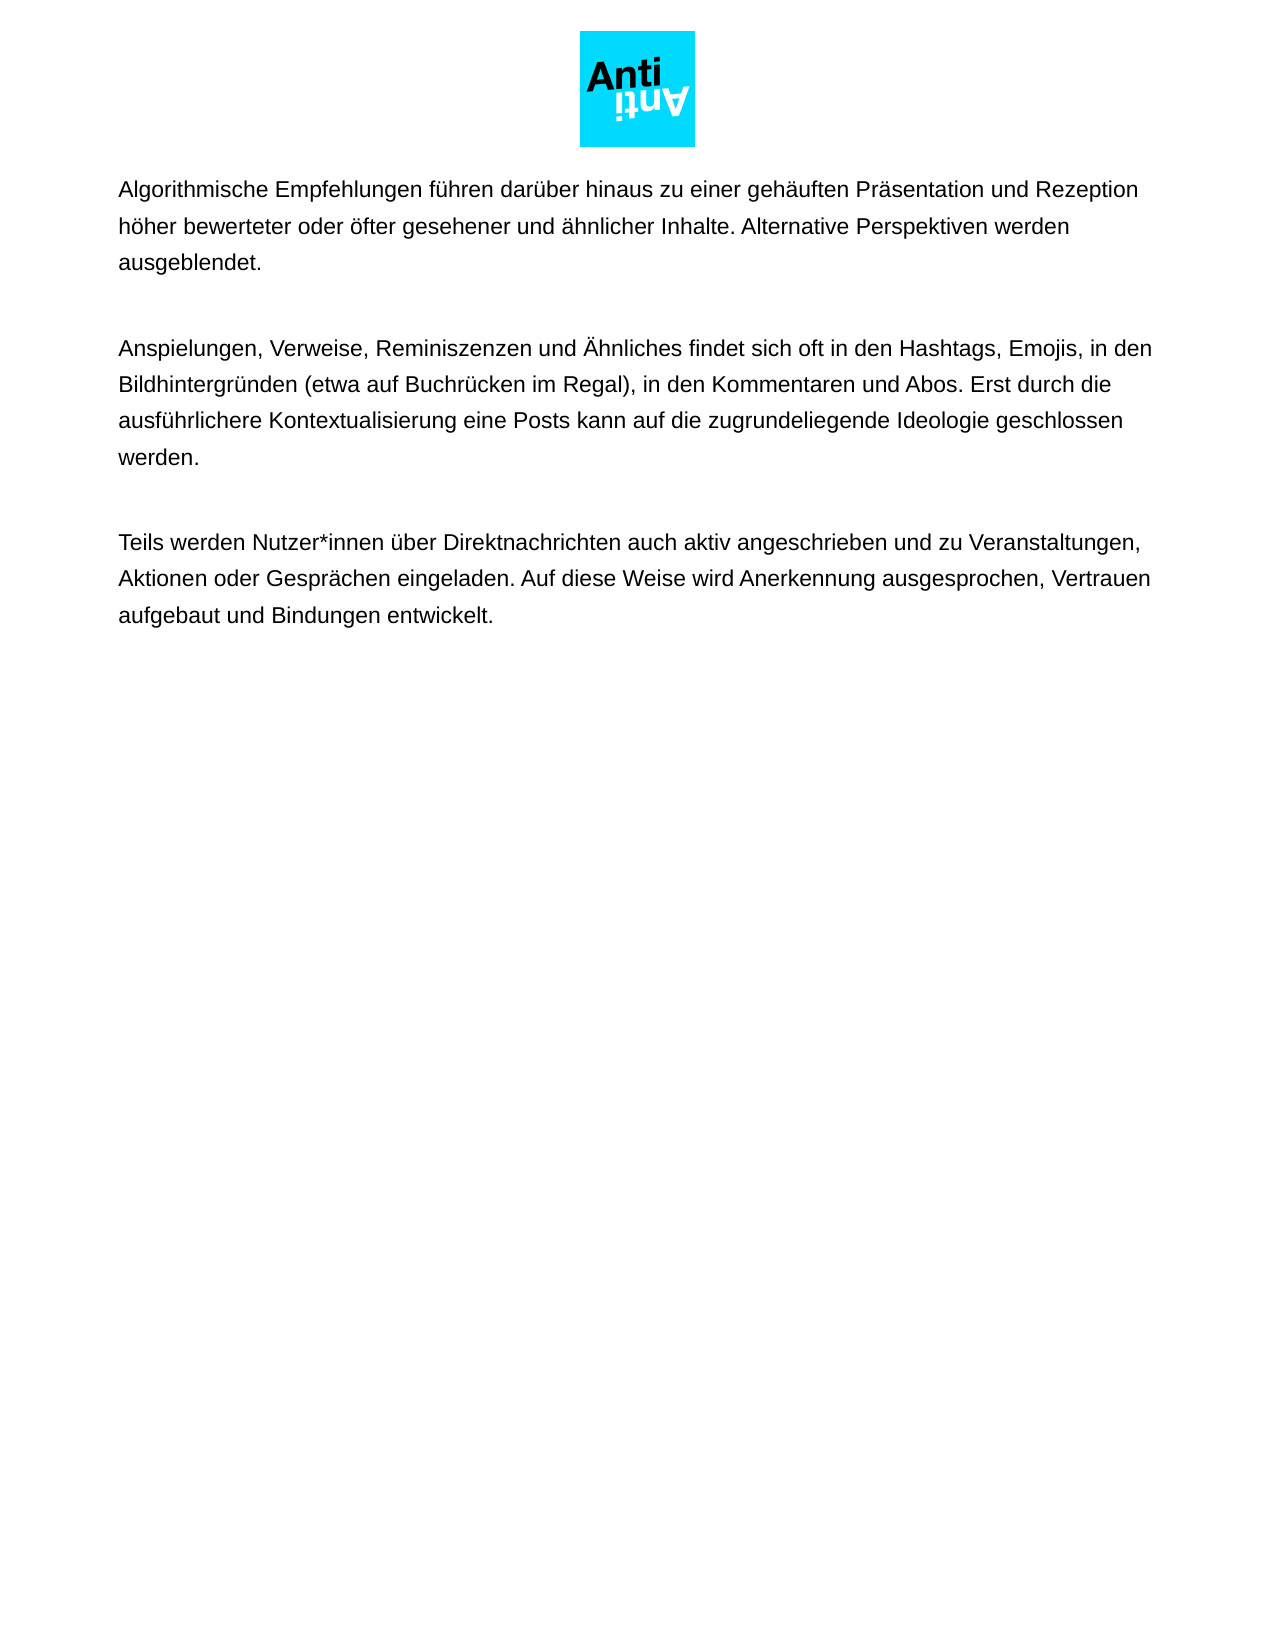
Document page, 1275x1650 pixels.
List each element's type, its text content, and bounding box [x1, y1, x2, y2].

picture [580, 31, 696, 147]
text Teils werden Nutzer*innen über Direktnachrichten auch aktiv angeschrieben und zu Veranstaltungen, Aktionen oder Gesprächen eingeladen. Auf diese Weise wird Anerkennung ausgesprochen, Vertrauen aufgebaut und Bindungen entwickelt. [118, 529, 1157, 628]
text Algorithmische Empfehlungen führen darüber hinaus zu einer gehäuften Präsentation und Rezeption höher bewerteter oder öfter gesehener und ähnlicher Inhalte. Alternative Perspektiven werden ausgeblendet. [118, 176, 1157, 275]
text Anspielungen, Verweise, Reminiszenzen und Ähnliches findet sich oft in den Hashtags, Emojis, in den Bildhintergründen (etwa auf Buchrücken im Regal), in den Kommentaren und Abos. Erst durch die ausführlichere Kontextualisierung eine Posts kann auf die zugrundeliegende Ideologie geschlossen werden. [118, 334, 1157, 470]
